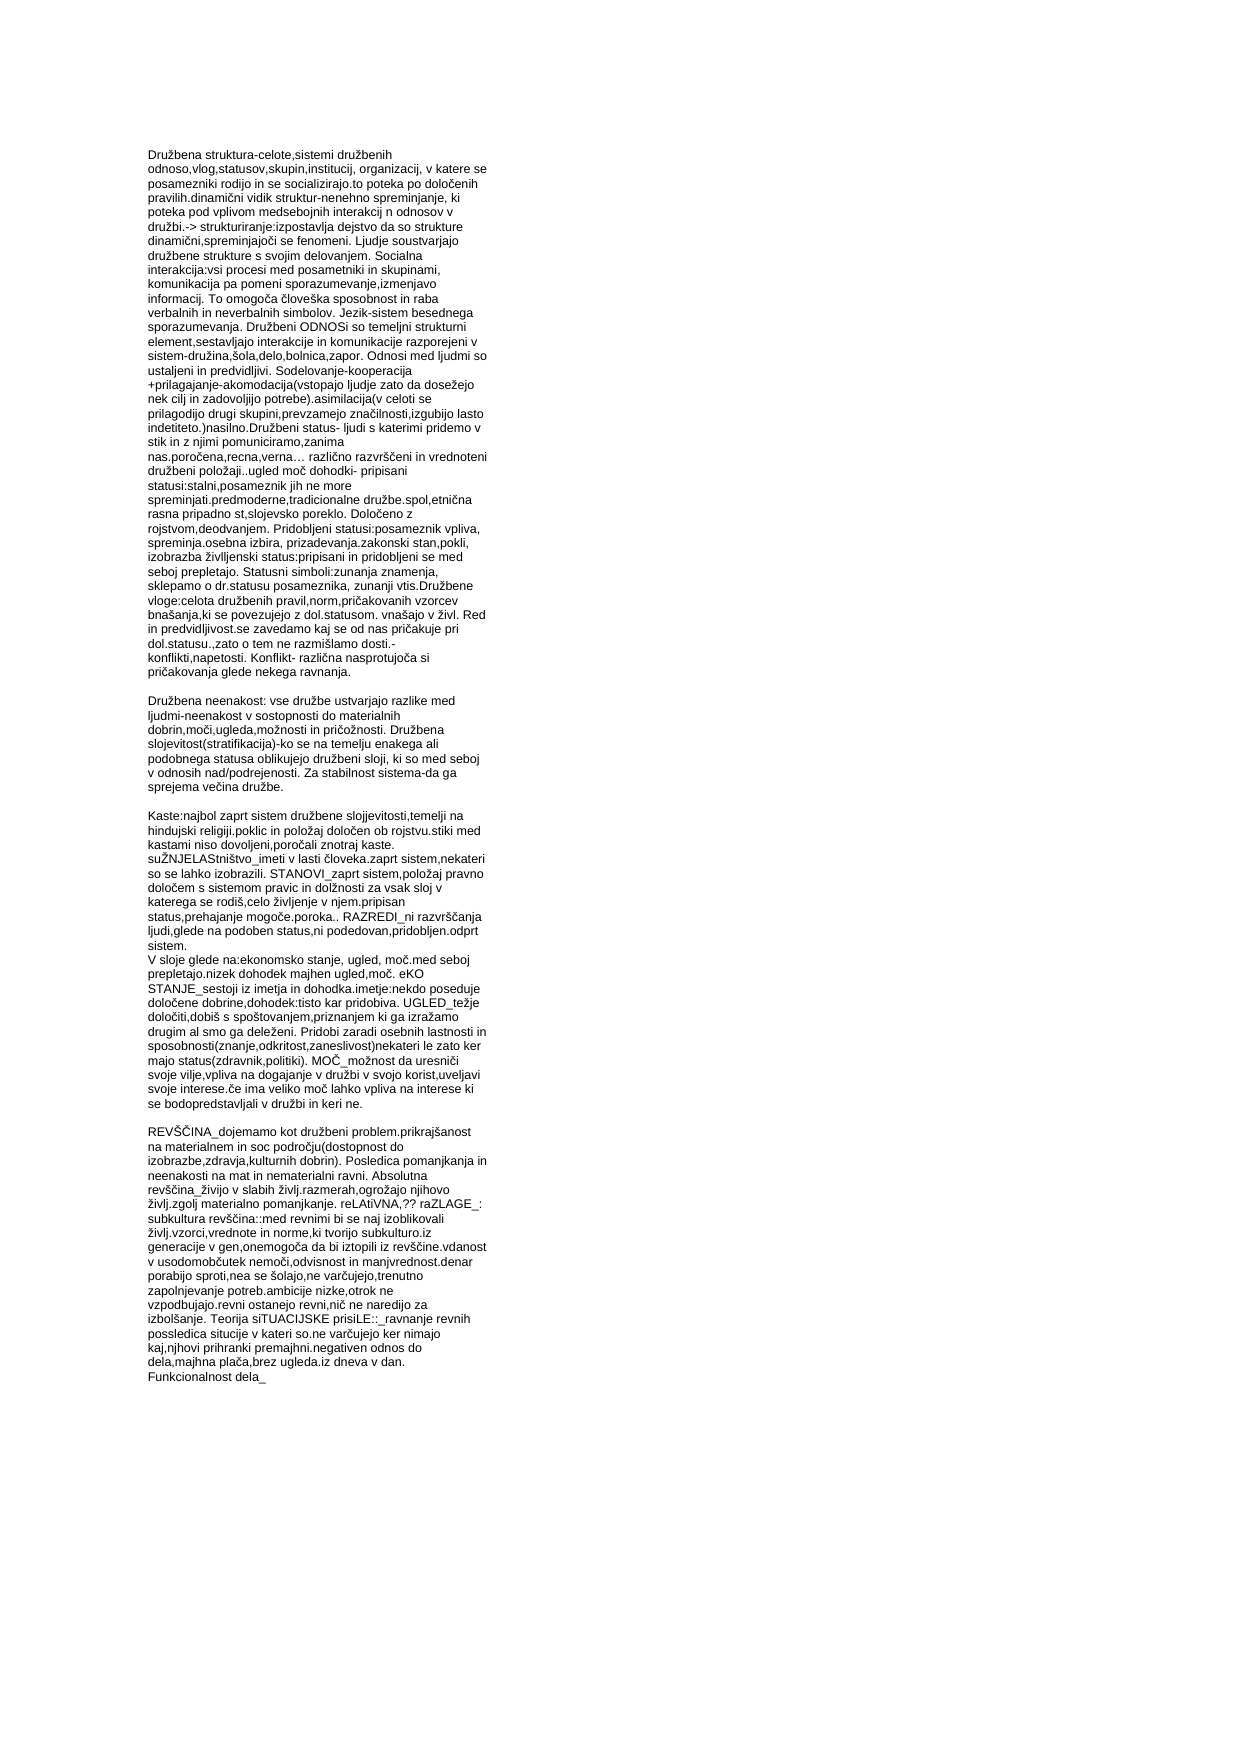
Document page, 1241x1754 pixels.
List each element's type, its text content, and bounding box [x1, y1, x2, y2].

text Kaste:najbol zaprt sistem družbene slojjevitosti,temelji na hindujski religiji.poklic in položaj določen ob rojstvu.stiki med kastami niso dovoljeni,poročali znotraj kaste. suŽNJELAStništvo_imeti v lasti človeka.zaprt sistem,nekateri so se lahko izobrazili. STANOVI_zaprt sistem,položaj pravno določem s sistemom pravic in dolžnosti za vsak sloj v katerega se rodiš,celo življenje v njem.pripisan status,prehajanje mogoče.poroka.. RAZREDI_ni razvrščanja ljudi,glede na podoben status,ni podedovan,pridobljen.odprt sistem. [148, 809, 487, 953]
text REVŠČINA_dojemamo kot družbeni problem.prikrajšanost na materialnem in soc področju(dostopnost do izobrazbe,zdravja,kulturnih dobrin). Posledica pomanjkanja in neenakosti na mat in nematerialni ravni. Absolutna revščina_živijo v slabih življ.razmerah,ogrožajo njihovo življ.zgolj materialno pomanjkanje. reLAtiVNA,?? raZLAGE_: subkultura revščina::med revnimi bi se naj izoblikovali življ.vzorci,vrednote in norme,ki tvorijo subkulturo.iz generacije v gen,onemogoča da bi iztopili iz revščine.vdanost v usodomobčutek nemoči,odvisnost in manjvrednost.denar porabijo sproti,nea se šolajo,ne varčujejo,trenutno zapolnjevanje potreb.ambicije nizke,otrok ne vzpodbujajo.revni ostanejo revni,nič ne naredijo za izbolšanje. Teorija siTUACIJSKE prisiLE::_ravnanje revnih possledica situcije v kateri so.ne varčujejo ker nimajo kaj,njhovi prihranki premajhni.negativen odnos do dela,majhna plača,brez ugleda.iz dneva v dan. [148, 1125, 487, 1369]
text Funkcionalnost dela_ [148, 1369, 487, 1384]
text Družbena neenakost: vse družbe ustvarjajo razlike med ljudmi-neenakost v sostopnosti do materialnih dobrin,moči,ugleda,možnosti in pričožnosti. Družbena slojevitost(stratifikacija)-ko se na temelju enakega ali podobnega statusa oblikujejo družbeni sloji, ki so med seboj v odnosih nad/podrejenosti. Za stabilnost sistema-da ga sprejema večina družbe. [148, 694, 487, 794]
text Družbena struktura-celote,sistemi družbenih odnoso,vlog,statusov,skupin,institucij, organizacij, v katere se posamezniki rodijo in se socializirajo.to poteka po določenih pravilih.dinamični vidik struktur-nenehno spreminjanje, ki poteka pod vplivom medsebojnih interakcij n odnosov v družbi.-> strukturiranje:izpostavlja dejstvo da so strukture dinamični,spreminjajoči se fenomeni. Ljudje soustvarjajo družbene strukture s svojim delovanjem. Socialna interakcija:vsi procesi med posametniki in skupinami, komunikacija pa pomeni sporazumevanje,izmenjavo informacij. To omogoča človeška sposobnost in raba verbalnih in neverbalnih simbolov. Jezik-sistem besednega sporazumevanja. Družbeni ODNOSi so temeljni strukturni element,sestavljajo interakcije in komunikacije razporejeni v sistem-družina,šola,delo,bolnica,zapor. Odnosi med ljudmi so ustaljeni in predvidljivi. Sodelovanje-kooperacija +prilagajanje-akomodacija(vstopajo ljudje zato da dosežejo nek cilj in zadovoljijo potrebe).asimilacija(v celoti se prilagodijo drugi skupini,prevzamejo značilnosti,izgubijo lasto indetiteto.)nasilno.Družbeni status- ljudi s katerimi pridemo v stik in z njimi pomuniciramo,zanima nas.poročena,recna,verna… različno razvrščeni in vrednoteni družbeni položaji..ugled moč dohodki- pripisani statusi:stalni,posameznik jih ne more spreminjati.predmoderne,tradicionalne družbe.spol,etnična rasna pripadno st,slojevsko poreklo. Določeno z rojstvom,deodvanjem. Pridobljeni statusi:posameznik vpliva, spreminja.osebna izbira, prizadevanja.zakonski stan,pokli, izobrazba živlljenski status:pripisani in pridobljeni se med seboj prepletajo. Statusni simboli:zunanja znamenja, sklepamo o dr.statusu posameznika, zunanji vtis.Družbene vloge:celota družbenih pravil,norm,pričakovanih vzorcev bnašanja,ki se povezujejo z dol.statusom. vnašajo v živl. Red in predvidljivost.se zavedamo kaj se od nas pričakuje pri dol.statusu.,zato o tem ne razmišlamo dosti.- konflikti,napetosti. Konflikt- različna nasprotujoča si pričakovanja glede nekega ravnanja. [148, 148, 487, 679]
text V sloje glede na:ekonomsko stanje, ugled, moč.med seboj prepletajo.nizek dohodek majhen ugled,moč. eKO STANJE_sestoji iz imetja in dohodka.imetje:nekdo poseduje določene dobrine,dohodek:tisto kar pridobiva. UGLED_težje določiti,dobiš s spoštovanjem,priznanjem ki ga izražamo drugim al smo ga deleženi. Pridobi zaradi osebnih lastnosti in sposobnosti(znanje,odkritost,zaneslivost)nekateri le zato ker majo status(zdravnik,politiki). MOČ_možnost da uresniči svoje vilje,vpliva na dogajanje v družbi v svojo korist,uveljavi svoje interese.če ima veliko moč lahko vpliva na interese ki se bodopredstavljali v družbi in keri ne. [148, 953, 487, 1111]
